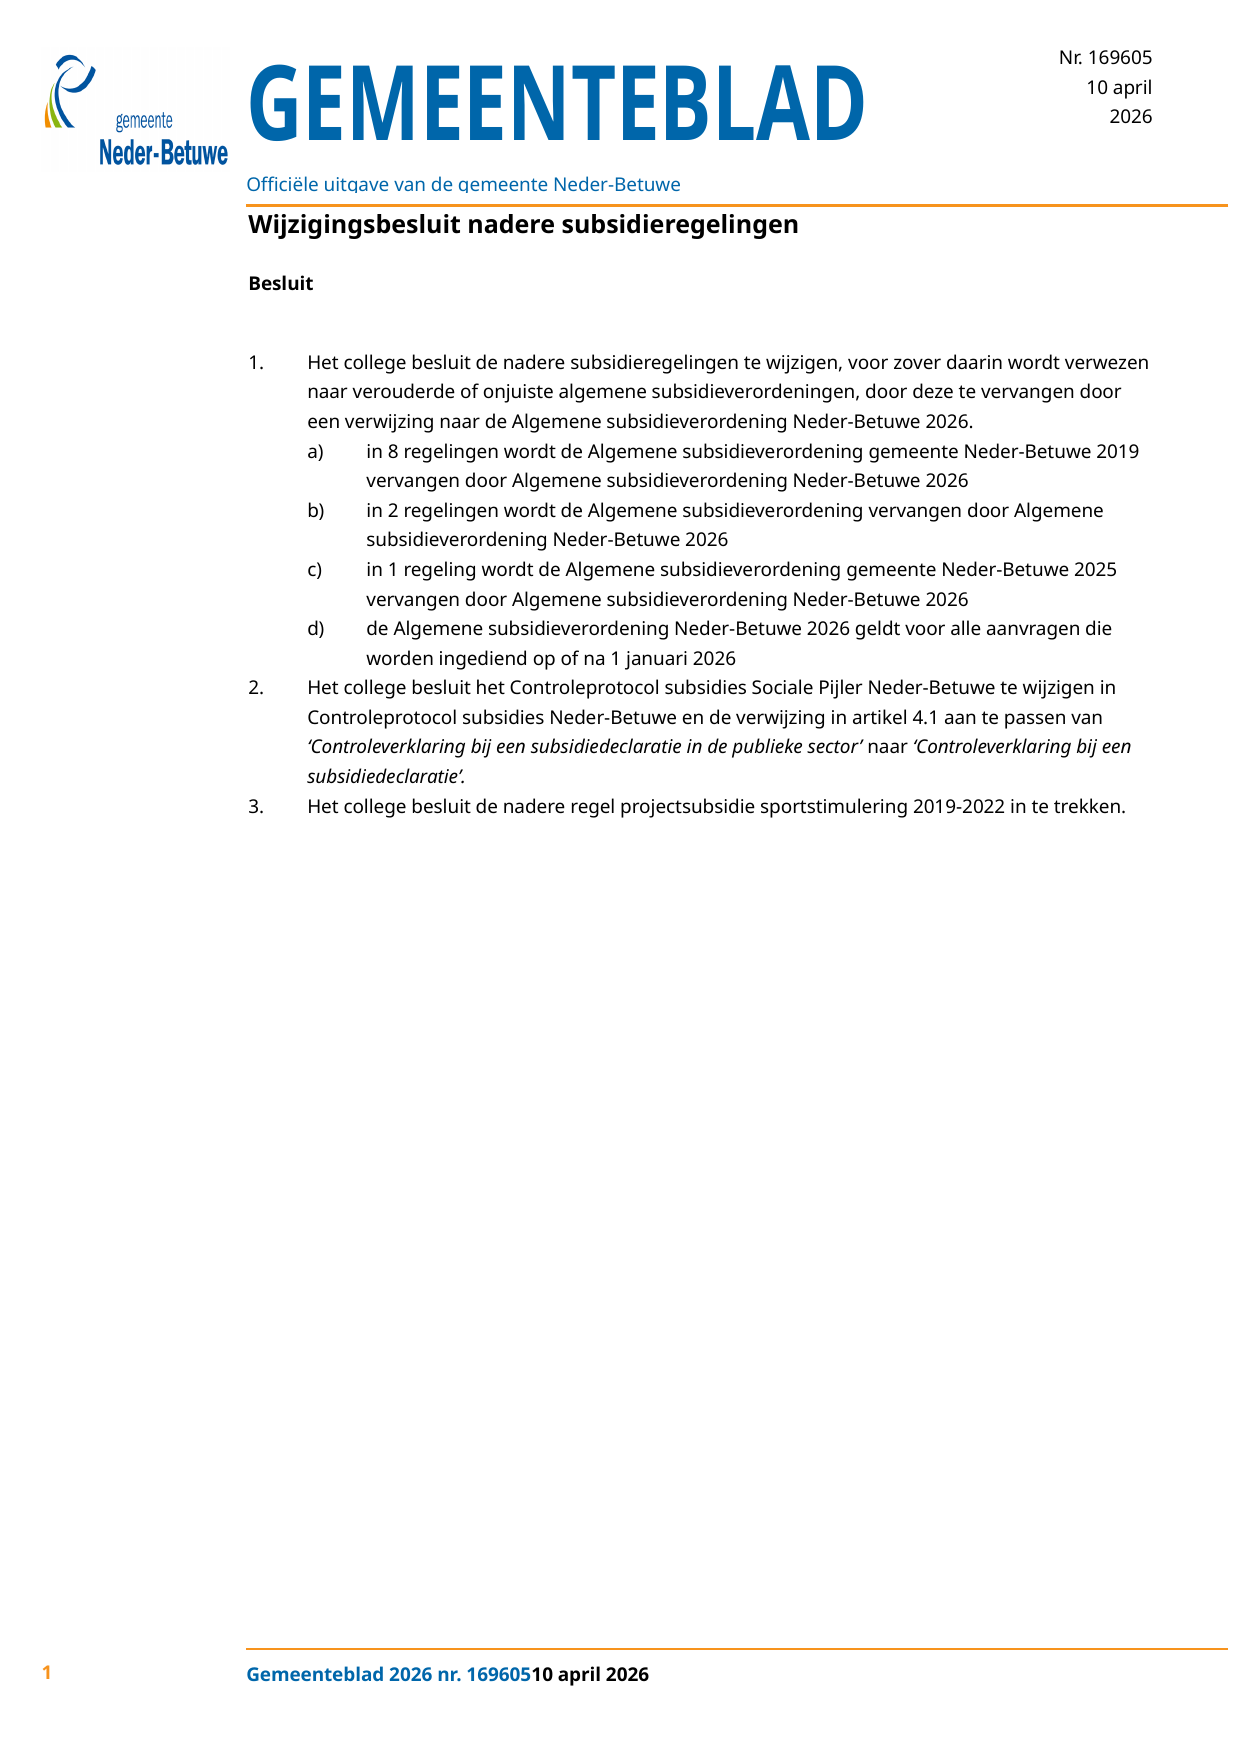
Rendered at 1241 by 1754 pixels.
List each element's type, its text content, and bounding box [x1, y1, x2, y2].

text Wijzigingsbesluit nadere subsidieregelingen [248, 207, 1152, 241]
text Besluit [248, 270, 1152, 296]
list in 8 regelingen wordt de Algemene subsidieverordening gemeente Neder-Betuwe 2019 vervangen door Algemene subsidieverordening Neder-Betuwe 2026 [307, 438, 1152, 493]
list Het college besluit de nadere subsidieregelingen te wijzigen, voor zover daarin wordt verwezen naar verouderde of onjuiste algemene subsidieverordeningen, door deze te vervangen door een verwijzing naar de Algemene subsidieverordening Neder-Betuwe 2026. [248, 349, 1152, 434]
list de Algemene subsidieverordening Neder-Betuwe 2026 geldt voor alle aanvragen die worden ingediend op of na 1 januari 2026 [307, 615, 1152, 671]
list Het college besluit de nadere regel projectsubsidie sportstimulering 2019-2022 in te trekken. [248, 793, 1152, 819]
list Het college besluit het Controleprotocol subsidies Sociale Pijler Neder-Betuwe te wijzigen in Controleprotocol subsidies Neder-Betuwe en de verwijzing in artikel 4.1 aan te passen van ‘Controleverklaring bij een subsidiedeclaratie in de publieke sector’ naar ‘Controleverklaring bij een subsidiedeclaratie’. [248, 674, 1152, 789]
picture [41, 47, 231, 172]
list in 2 regelingen wordt de Algemene subsidieverordening vervangen door Algemene subsidieverordening Neder-Betuwe 2026 [307, 497, 1152, 552]
list in 1 regeling wordt de Algemene subsidieverordening gemeente Neder-Betuwe 2025 vervangen door Algemene subsidieverordening Neder-Betuwe 2026 [307, 556, 1152, 612]
